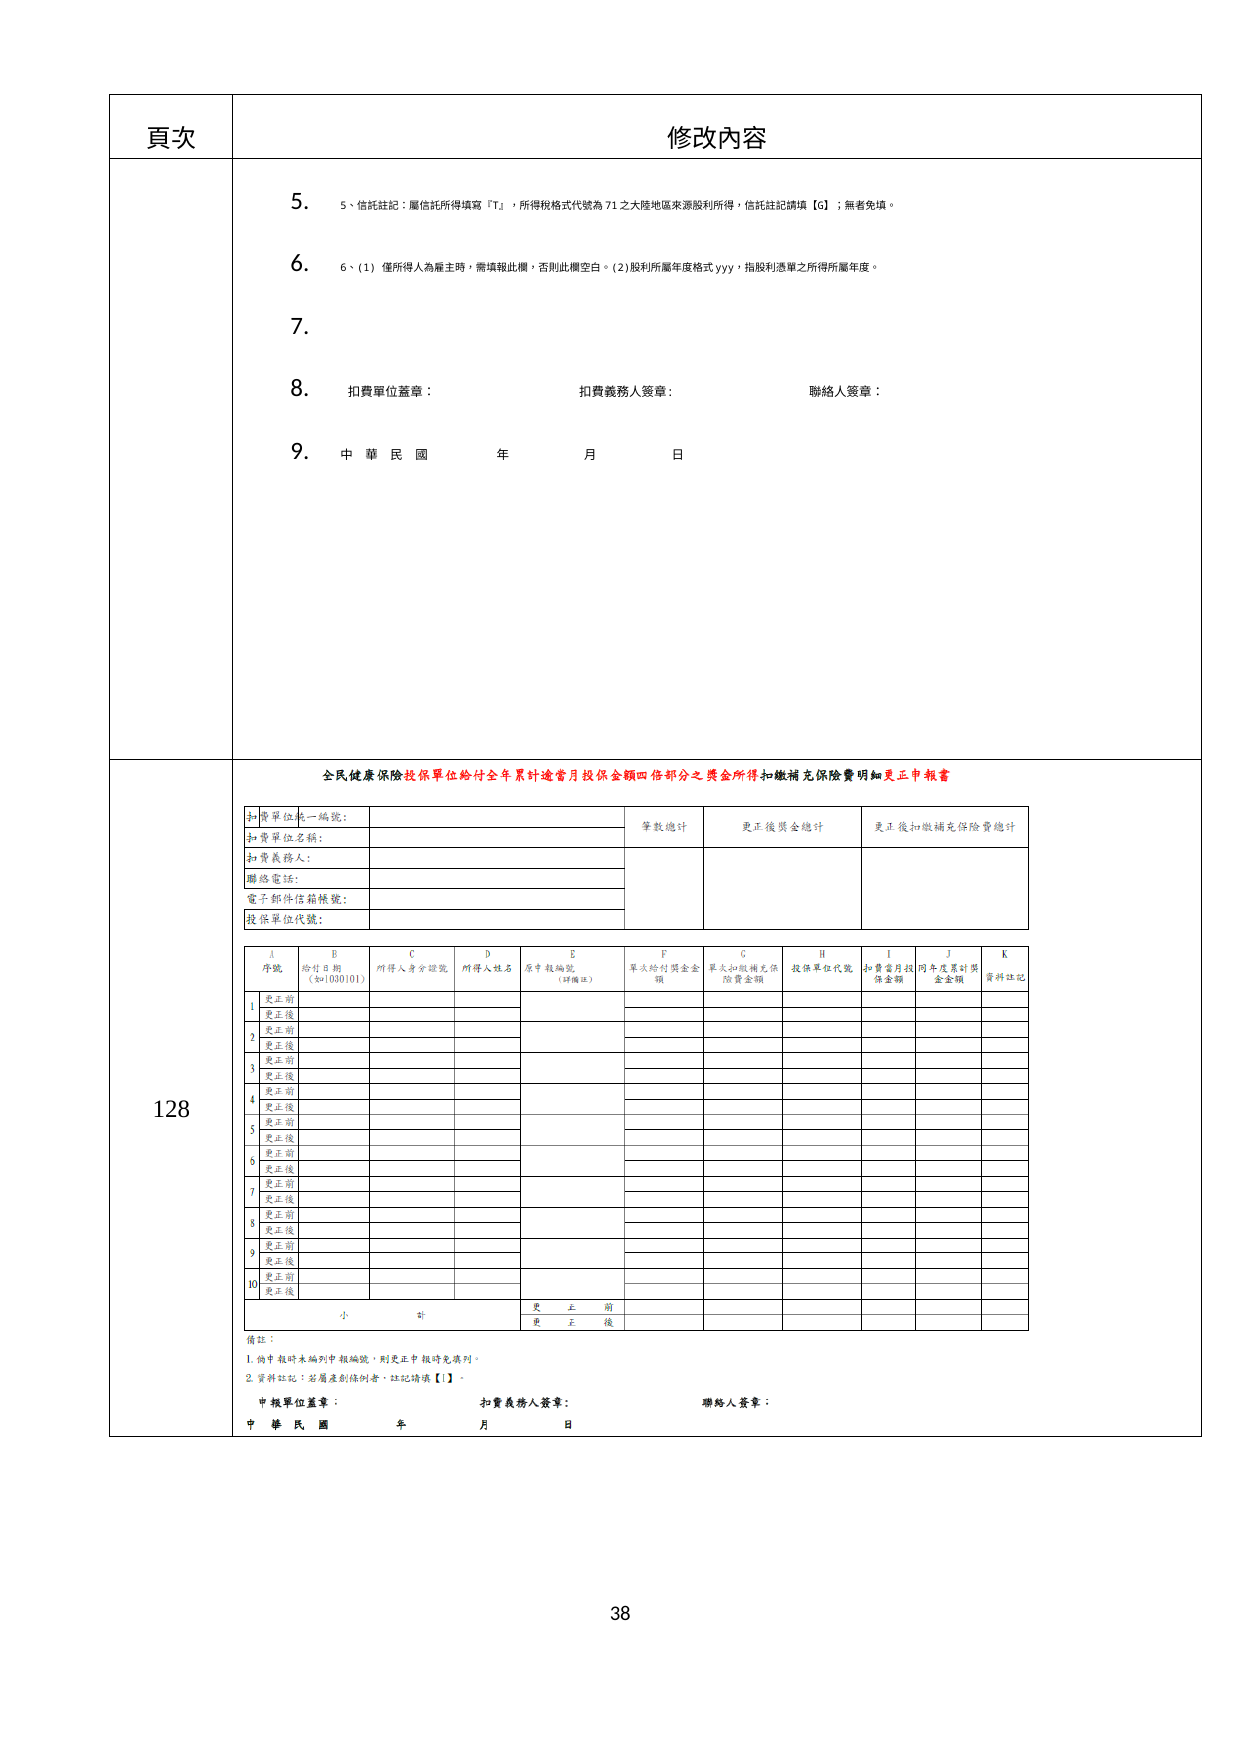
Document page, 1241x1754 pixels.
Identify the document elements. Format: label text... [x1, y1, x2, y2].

table_header 修改內容 [233, 95, 1201, 158]
table_header [244, 159, 1201, 596]
table_cell [233, 760, 1201, 1436]
table_cell 1、發放(給付)日期於107年1月1日(含)以後，可扣抵稅額應為0，股利總額為股利憑單上之股利金額。 2、以雇主身分投保期間之投保金額總額，係指股利發放所屬年度以雇主身份投保之投保金額合計數，非雇主者填0。 3、股利註記：【1】股票股利、【2】現金股利、【3】同一基準日分配股票股利及現金股利。 4、特殊註記：【B】追前手、【C】身份變更或身分證號更改、【E】雇主投保金額分年認列、【H】繼承或被繼承、【M】合併差價所得、【S】其他；無特殊情況者免填。 5、信託註記：屬信託所得填寫『T』，所得稅格式代號為71之大陸地區來源股利所得，信託註記請填【G】；無者免填。 6、(1) 僅所得人為雇主時，需填報此欄，否則此欄空白。(2)股利所屬年度格式yyy，指股利憑單之所得所屬年度。 扣費單位蓋章： 扣費義務人簽章: 聯絡人簽章： 中 華 民 國 年 月 日 [278, 159, 1201, 534]
table_cell [110, 159, 232, 759]
table_cell [233, 159, 1201, 759]
table_header 頁次 [110, 95, 232, 158]
table_cell 128 [110, 760, 232, 1436]
